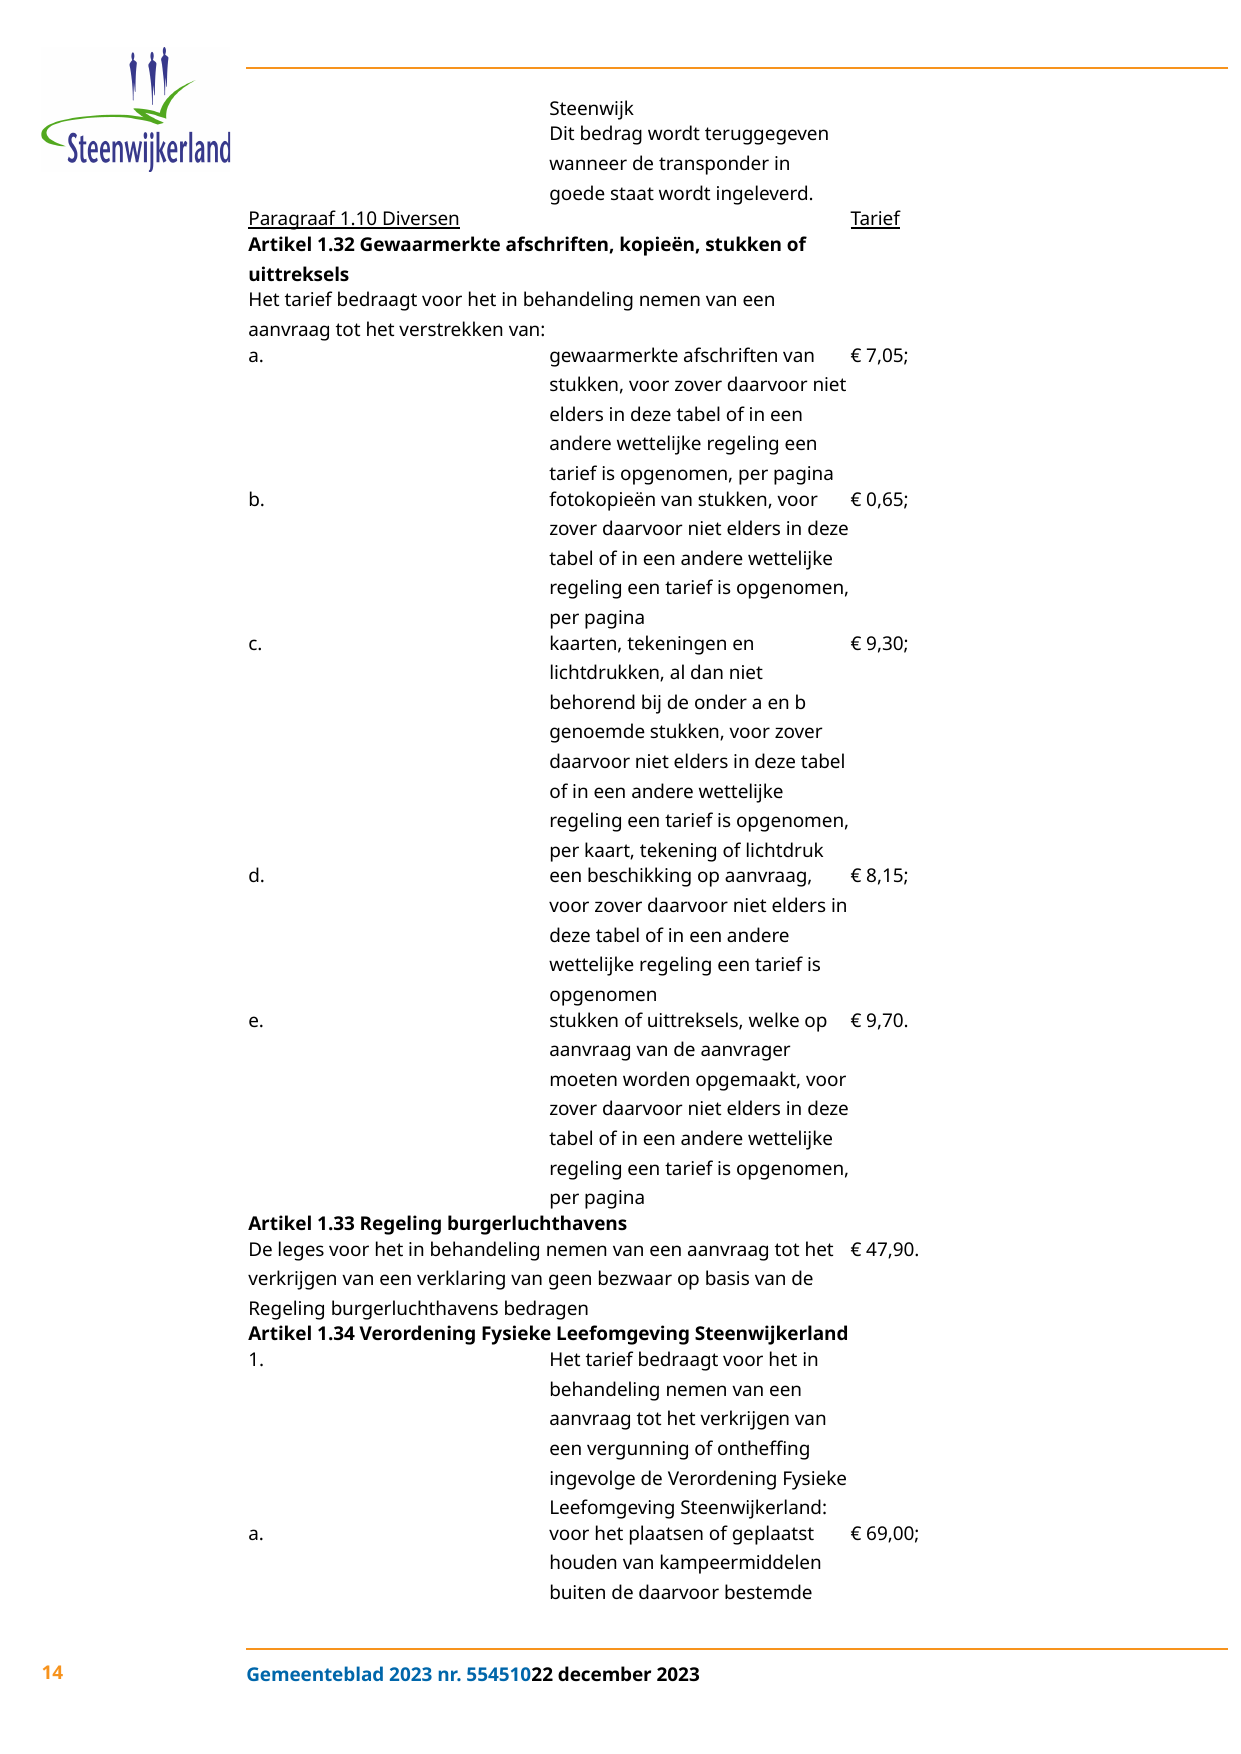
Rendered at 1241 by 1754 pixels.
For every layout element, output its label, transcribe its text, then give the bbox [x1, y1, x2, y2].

table_cell a. [248, 1520, 549, 1605]
table_cell stukken of uittreksels, welke op aanvraag van de aanvrager moeten worden opgemaakt, voor zover daarvoor niet elders in deze tabel of in een andere wettelijke regeling een tarief is opgenomen, per pagina [549, 1007, 850, 1210]
table_cell [850, 121, 1152, 205]
table_cell € 9,30; [850, 630, 1152, 863]
table_cell [850, 231, 1152, 286]
table_cell [850, 95, 1152, 121]
table_cell a. [248, 342, 549, 486]
table_cell € 47,90. [850, 1236, 1152, 1321]
table_cell voor het plaatsen of geplaatst houden van kampeermiddelen buiten de daarvoor bestemde [549, 1520, 850, 1605]
table_cell € 7,05; [850, 342, 1152, 486]
table_cell c. [248, 630, 549, 863]
table_cell kaarten, tekeningen en lichtdrukken, al dan niet behorend bij de onder a en b genoemde stukken, voor zover daarvoor niet elders in deze tabel of in een andere wettelijke regeling een tarief is opgenomen, per kaart, tekening of lichtdruk [549, 630, 850, 863]
table_cell 1. [248, 1346, 549, 1520]
table_cell [850, 286, 1152, 342]
table_cell fotokopieën van stukken, voor zover daarvoor niet elders in deze tabel of in een andere wettelijke regeling een tarief is opgenomen, per pagina [549, 486, 850, 630]
table_cell [850, 1346, 1152, 1520]
picture [41, 47, 231, 172]
table_cell Artikel 1.32 Gewaarmerkte afschriften, kopieën, stukken of uittreksels [248, 231, 850, 286]
table_cell [850, 1210, 1152, 1236]
table_cell d. [248, 863, 549, 1007]
table_cell Steenwijk [549, 95, 850, 121]
table_cell Paragraaf 1.10 Diversen [248, 205, 850, 231]
table_cell Dit bedrag wordt teruggegeven wanneer de transponder in goede staat wordt ingeleverd. [549, 121, 850, 205]
table_cell € 8,15; [850, 863, 1152, 1007]
table_cell gewaarmerkte afschriften van stukken, voor zover daarvoor niet elders in deze tabel of in een andere wettelijke regeling een tarief is opgenomen, per pagina [549, 342, 850, 486]
table_cell Artikel 1.33 Regeling burgerluchthavens [248, 1210, 850, 1236]
table_cell De leges voor het in behandeling nemen van een aanvraag tot het verkrijgen van een verklaring van geen bezwaar op basis van de Regeling burgerluchthavens bedragen [248, 1236, 850, 1321]
table_cell Het tarief bedraagt voor het in behandeling nemen van een aanvraag tot het verkrijgen van een vergunning of ontheffing ingevolge de Verordening Fysieke Leefomgeving Steenwijkerland: [549, 1346, 850, 1520]
table_cell Het tarief bedraagt voor het in behandeling nemen van een aanvraag tot het verstrekken van: [248, 286, 850, 342]
table_cell Artikel 1.34 Verordening Fysieke Leefomgeving Steenwijkerland [248, 1321, 850, 1346]
table_cell [850, 1321, 1152, 1346]
table_cell b. [248, 486, 549, 630]
table_cell e. [248, 1007, 549, 1210]
table_cell Tarief [850, 205, 1152, 231]
table_cell € 9,70. [850, 1007, 1152, 1210]
table_cell € 69,00; [850, 1520, 1152, 1605]
table_cell een beschikking op aanvraag, voor zover daarvoor niet elders in deze tabel of in een andere wettelijke regeling een tarief is opgenomen [549, 863, 850, 1007]
table_cell € 0,65; [850, 486, 1152, 630]
table_cell [248, 95, 549, 205]
